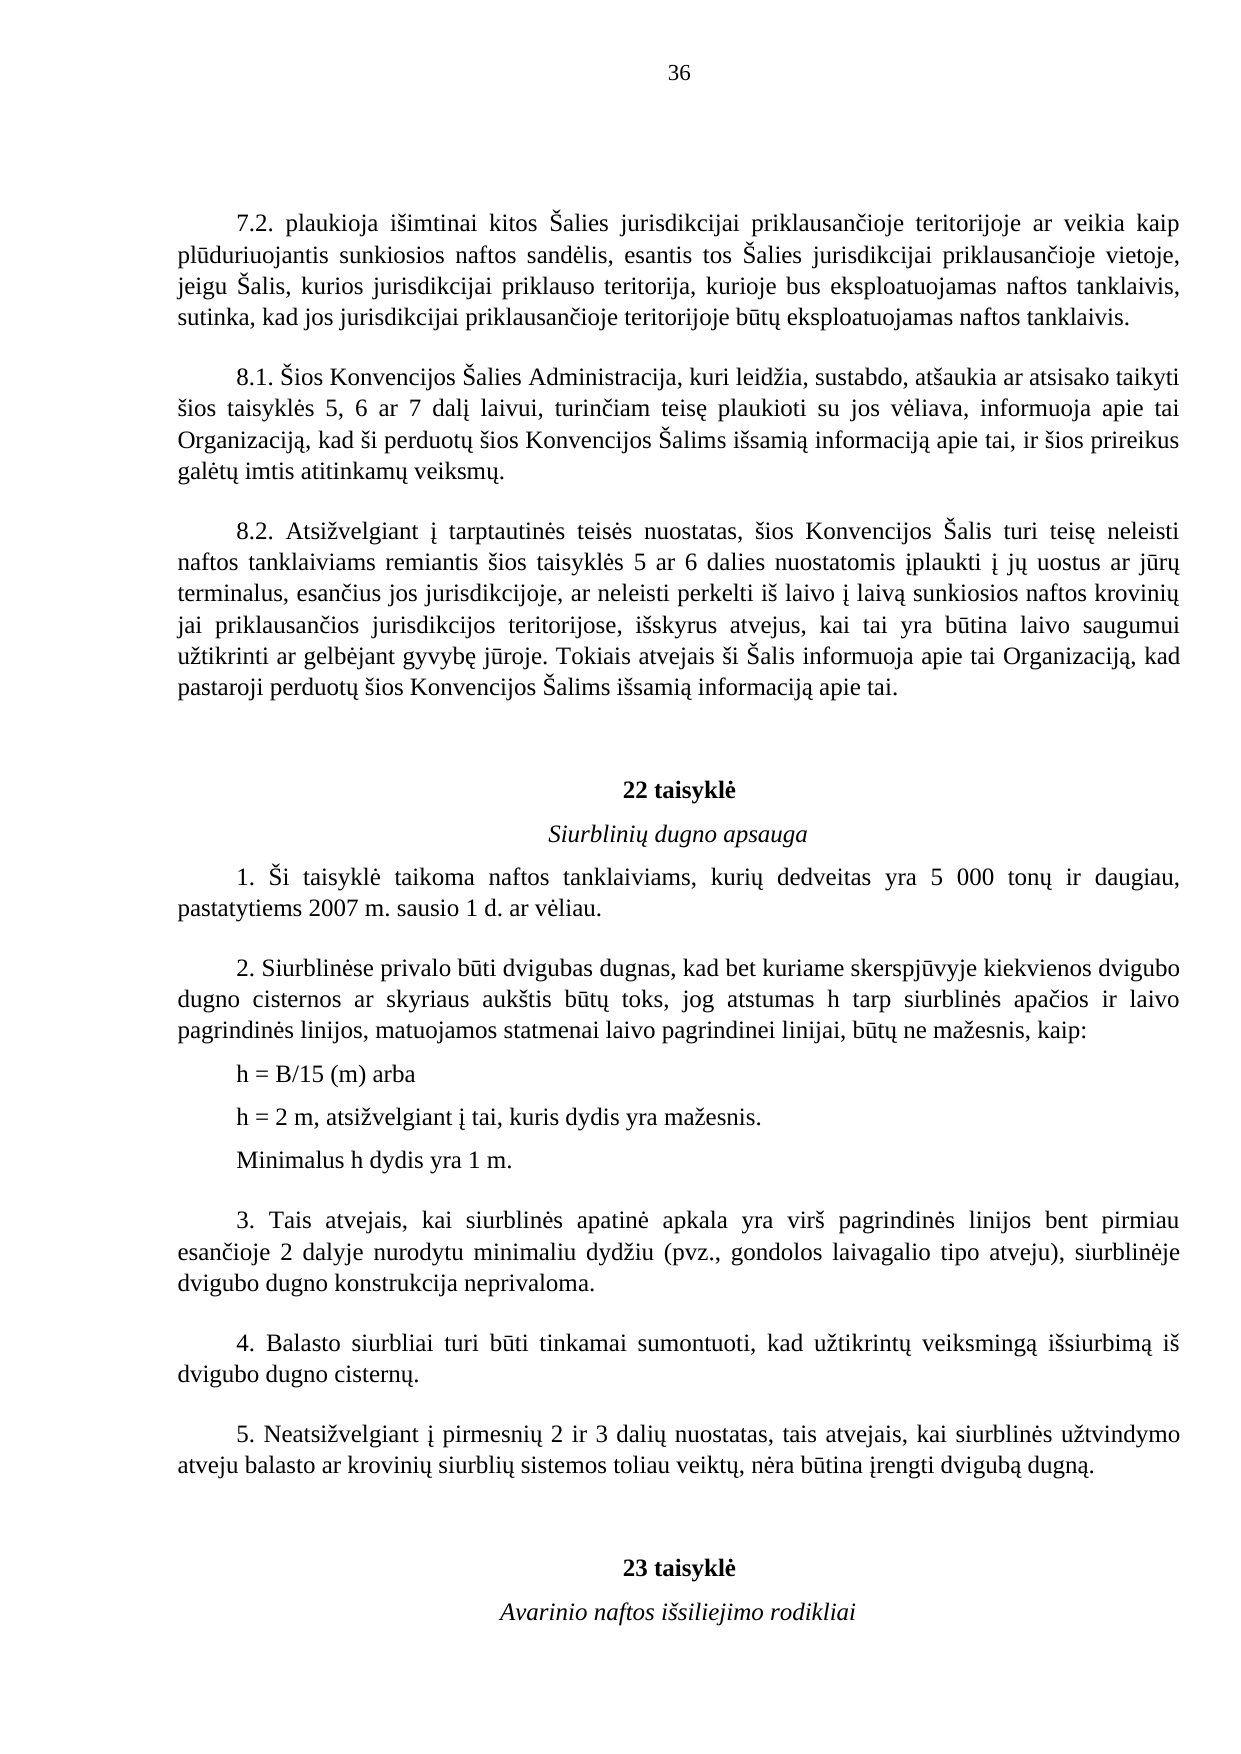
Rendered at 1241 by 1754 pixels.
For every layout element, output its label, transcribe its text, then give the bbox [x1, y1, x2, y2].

text 23 taisyklė [177, 1551, 1181, 1582]
text h = 2 m, atsižvelgiant į tai, kuris dydis yra mažesnis. [177, 1099, 1181, 1131]
text 2. Siurblinėse privalo būti dvigubas dugnas, kad bet kuriame skerspjūvyje kiekvienos dvigubo dugno cisternos ar skyriaus aukštis būtų toks, jog atstumas h tarp siurblinės apačios ir laivo pagrindinės linijos, matuojamos statmenai laivo pagrindinei linijai, būtų ne mažesnis, kaip: [177, 951, 1181, 1044]
text Siurblinių dugno apsauga [177, 816, 1181, 847]
text 1. Ši taisyklė taikoma naftos tanklaiviams, kurių dedveitas yra 5 000 tonų ir daugiau, pastatytiems 2007 m. sausio 1 d. ar vėliau. [177, 859, 1181, 922]
text 8.1. Šios Konvencijos Šalies Administracija, kuri leidžia, sustabdo, atšaukia ar atsisako taikyti šios taisyklės 5, 6 ar 7 dalį laivui, turinčiam teisę plaukioti su jos vėliava, informuoja apie tai Organizaciją, kad ši perduotų šios Konvencijos Šalims išsamią informaciją apie tai, ir šios prireikus galėtų imtis atitinkamų veiksmų. [177, 360, 1181, 485]
text 5. Neatsižvelgiant į pirmesnių 2 ir 3 dalių nuostatas, tais atvejais, kai siurblinės užtvindymo atveju balasto ar krovinių siurblių sistemos toliau veiktų, nėra būtina įrengti dvigubą dugną. [177, 1417, 1181, 1479]
text 22 taisyklė [177, 773, 1181, 804]
text 7.2. plaukioja išimtinai kitos Šalies jurisdikcijai priklausančioje teritorijoje ar veikia kaip plūduriuojantis sunkiosios naftos sandėlis, esantis tos Šalies jurisdikcijai priklausančioje vietoje, jeigu Šalis, kurios jurisdikcijai priklauso teritorija, kurioje bus eksploatuojamas naftos tanklaivis, sutinka, kad jos jurisdikcijai priklausančioje teritorijoje būtų eksploatuojamas naftos tanklaivis. [177, 206, 1181, 331]
text 8.2. Atsižvelgiant į tarptautinės teisės nuostatas, šios Konvencijos Šalis turi teisę neleisti naftos tanklaiviams remiantis šios taisyklės 5 ar 6 dalies nuostatomis įplaukti į jų uostus ar jūrų terminalus, esančius jos jurisdikcijoje, ar neleisti perkelti iš laivo į laivą sunkiosios naftos krovinių jai priklausančios jurisdikcijos teritorijose, išskyrus atvejus, kai tai yra būtina laivo saugumui užtikrinti ar gelbėjant gyvybę jūroje. Tokiais atvejais ši Šalis informuoja apie tai Organizaciją, kad pastaroji perduotų šios Konvencijos Šalims išsamią informaciją apie tai. [177, 513, 1181, 701]
text 4. Balasto siurbliai turi būti tinkamai sumontuoti, kad užtikrintų veiksmingą išsiurbimą iš dvigubo dugno cisternų. [177, 1325, 1181, 1388]
text Minimalus h dydis yra 1 m. [177, 1143, 1181, 1174]
text 3. Tais atvejais, kai siurblinės apatinė apkala yra virš pagrindinės linijos bent pirmiau esančioje 2 dalyje nurodytu minimaliu dydžiu (pvz., gondolos laivagalio tipo atveju), siurblinėje dvigubo dugno konstrukcija neprivaloma. [177, 1203, 1181, 1297]
text h = B/15 (m) arba [177, 1056, 1181, 1088]
text Avarinio naftos išsiliejimo rodikliai [177, 1594, 1181, 1626]
